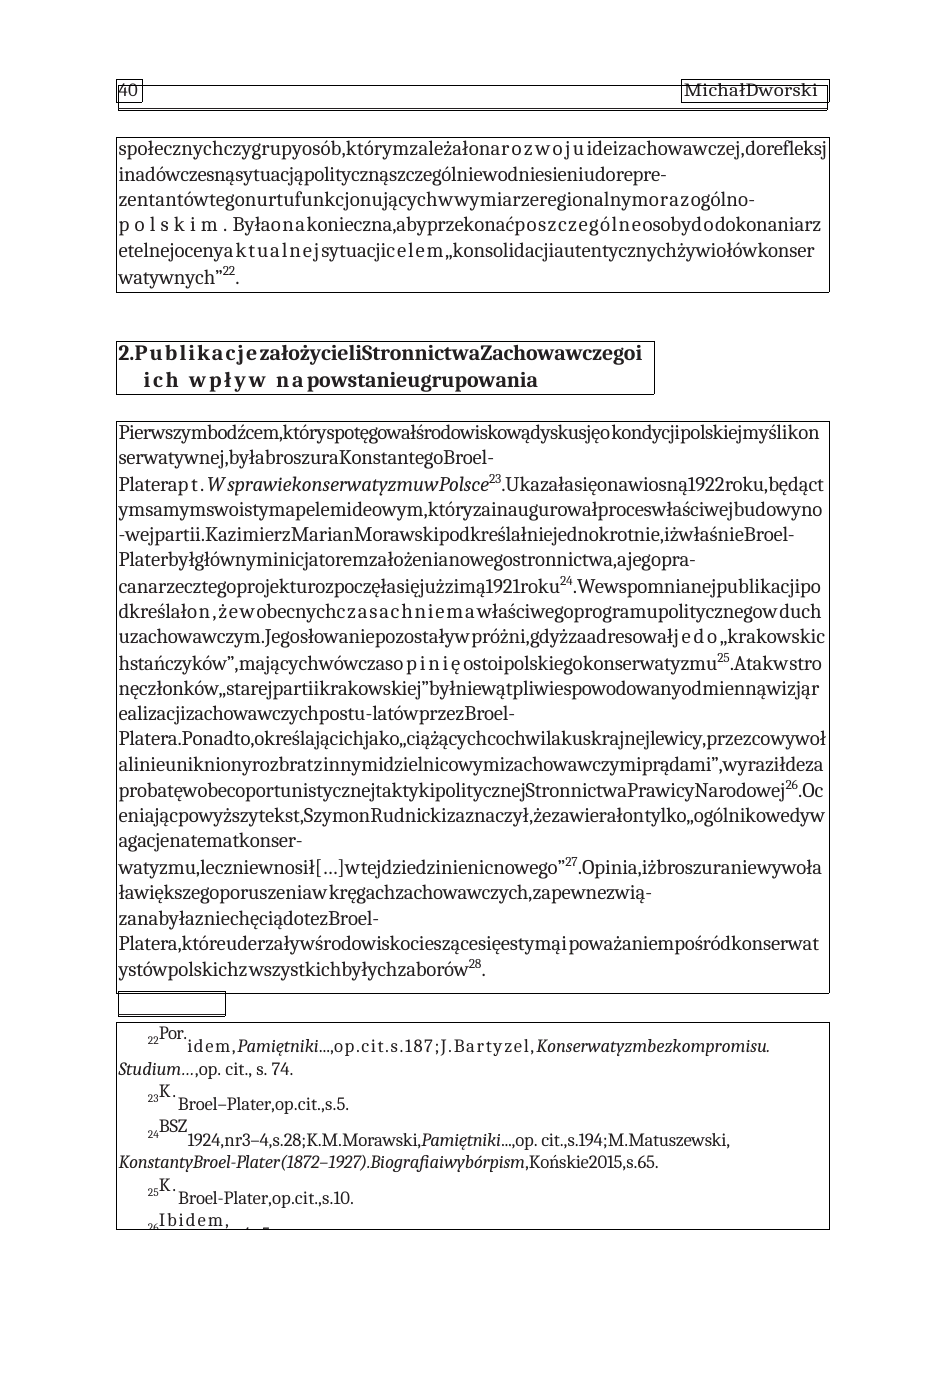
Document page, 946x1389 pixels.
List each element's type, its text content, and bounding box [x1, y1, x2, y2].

text 40 [119, 86, 142, 101]
text 25K.Broel-Plater,op.cit.,s.10. [148, 1174, 829, 1209]
text Studium…,op. cit., s. 74. [118, 1058, 829, 1080]
text społecznychczygrupyosób,którymzależałonarozwojuideizachowawczej,dorefleksjinadówczesnąsytuacjąpolitycznąszczególniewodniesieniudorepre-zentantówtegonurtufunkcjonującychwwymiarzeregionalnymorazogólno-polskim.Byłaonakonieczna,abyprzekonaćposzczególneosobydodokonaniarzetelnejocenyaktualnejsytuacjicelem„konsolidacjiautentycznychżywiołówkonserwatywnych”22. [118, 138, 827, 289]
text 2.PublikacjezałożycieliStronnictwaZachowawczegoi ich wpływ napowstanieugrupowania [118, 342, 652, 392]
text [118, 80, 142, 85]
text KonstantyBroel-Plater(1872–1927).Biografiaiwybórpism,Końskie2015,s.65. [118, 1152, 829, 1174]
text MichałDworski [683, 80, 829, 101]
text Pierwszymbodźcem,któryspotęgowałśrodowiskowądyskusjęokondycjipolskiejmyślikonserwatywnej,byłabroszuraKonstantegoBroel-Platerapt.WsprawiekonserwatyzmuwPolsce23.Ukazałasięonawiosną1922roku,będąctymsamymswoistymapelemideowym,któryzainaugurowałproceswłaściwejbudowyno-wejpartii.KazimierzMarianMorawskipodkreślałniejednokrotnie,iżwłaśnieBroel-Platerbyłgłównyminicjatoremzałożenianowegostronnictwa,ajegopra-canarzecztegoprojekturozpoczęłasięjużzimą1921roku24.Wewspomnianejpublikacjipodkreślałon,żewobecnychczasachniemawłaściwegoprogramupolitycznegowduchuzachowawczym.Jegosłowaniepozostaływpróżni,gdyżzaadresowałjedo„krakowskichstańczyków”,mającychwówczasopinięostoipolskiegokonserwatyzmu25.Atakwstronęczłonków„starejpartiikrakowskiej”byłniewątpliwiespowodowanyodmiennąwizjąrealizacjizachowawczychpostu-latówprzezBroel-Platera.Ponadto,określającichjako„ciążącychcochwilakuskrajnejlewicy,przezcowywołalinieuniknionyrozbratzinnymidzielnicowymizachowawczymiprądami”,wyraziłdezaprobatęwobecoportunistycznejtaktykipolitycznejStronnictwaPrawicyNarodowej26.Oceniającpowyższytekst,SzymonRudnickizaznaczył,żezawierałontylko„ogólnikowedywagacjenatematkonser-watyzmu,leczniewnosił[…]wtejdziedzinienicnowego”27.Opinia,iżbroszuraniewywołaławiększegoporuszeniawkręgachzachowawczych,zapewnezwią-zanabyłazniechęciądotezBroel-Platera,któreuderzaływśrodowiskocieszącesięestymąipoważaniempośródkonserwatystówpolskichzwszystkichbyłychzaborów28. [118, 422, 827, 982]
text 22Por.idem,Pamiętniki...,op.cit.s.187;J.Bartyzel,Konserwatyzmbezkompromisu. [148, 1023, 829, 1057]
text 23K.Broel–Plater,op.cit.,s.5. [148, 1080, 829, 1116]
text 24BSZ1924,nr3–4,s.28;K.M.Morawski,Pamiętniki...,op. cit.,s.194;M.Matuszewski, [148, 1116, 829, 1151]
text 26Ibidem,s.4–5. [148, 1210, 829, 1229]
